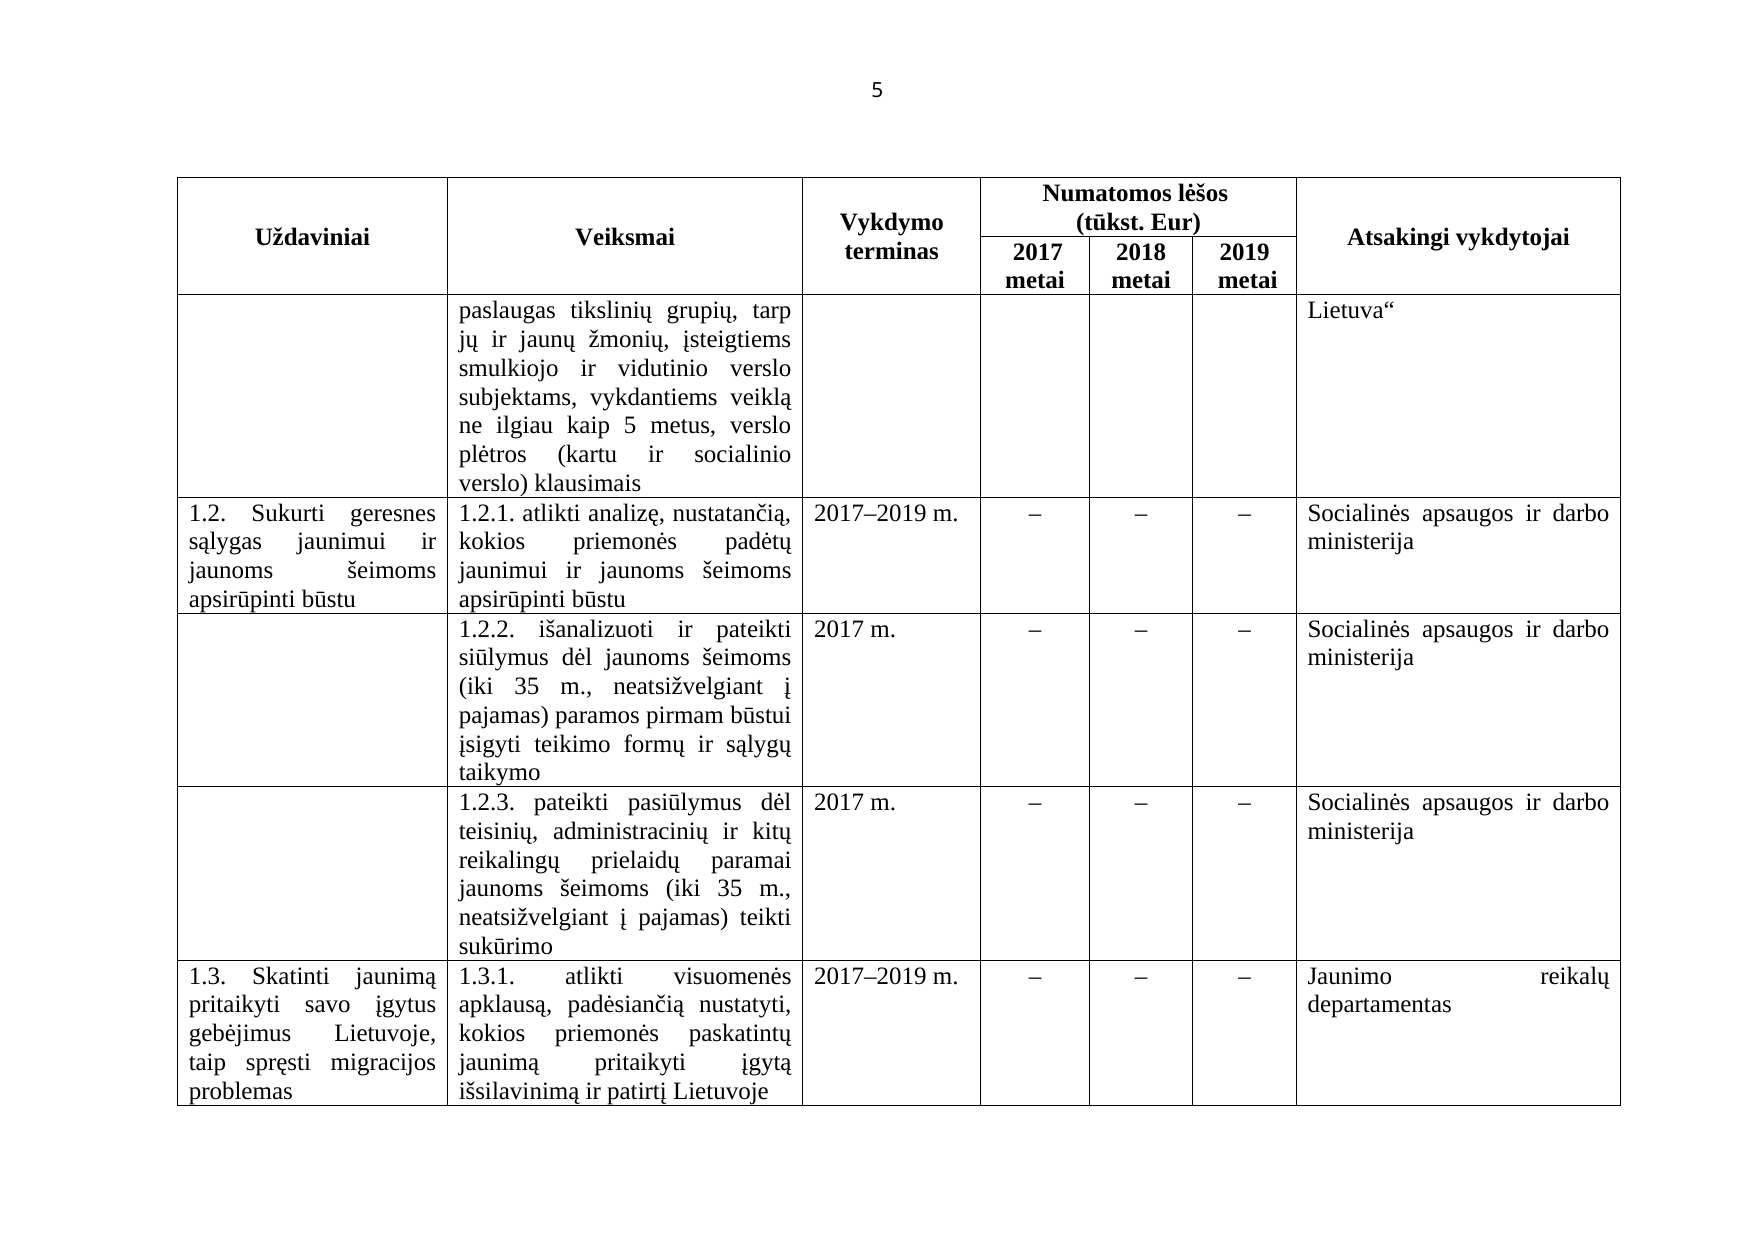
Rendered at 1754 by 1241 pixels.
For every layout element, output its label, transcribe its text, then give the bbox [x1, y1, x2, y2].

table_cell [178, 295, 447, 497]
table_cell Lietuva“ [1297, 295, 1620, 497]
table_cell – [981, 787, 1089, 960]
table_cell [1090, 295, 1192, 497]
table_cell Jaunimo reikalų departamentas [1297, 961, 1620, 1104]
table_cell [981, 295, 1089, 497]
table_cell Socialinės apsaugos ir darbo ministerija [1297, 787, 1620, 960]
table_header Uždaviniai [178, 178, 447, 294]
table_header Atsakingi vykdytojai [1297, 178, 1620, 294]
table_cell Socialinės apsaugos ir darbo ministerija [1297, 614, 1620, 786]
table_cell – [1090, 787, 1192, 960]
table_cell [1193, 295, 1296, 497]
table_cell 1.3. Skatinti jaunimą pritaikyti savo įgytus gebėjimus Lietuvoje, taip spręsti migracijos problemas [178, 961, 447, 1104]
table_cell – [1193, 787, 1296, 960]
table_cell 2017 metai [981, 237, 1089, 294]
table_cell – [1193, 961, 1296, 1104]
table_cell 2019 metai [1193, 237, 1296, 294]
table_cell 1.2.3. pateikti pasiūlymus dėl teisinių, administracinių ir kitų reikalingų prielaidų paramai jaunoms šeimoms (iki 35 m., neatsižvelgiant į pajamas) teikti sukūrimo [448, 787, 802, 960]
table_cell Socialinės apsaugos ir darbo ministerija [1297, 498, 1620, 613]
table_cell – [981, 498, 1089, 613]
table_cell 2017–2019 m. [803, 498, 980, 613]
table_cell 1.2.1. atlikti analizę, nustatančią, kokios priemonės padėtų jaunimui ir jaunoms šeimoms apsirūpinti būstu [448, 498, 802, 613]
table_cell 1.2.2. išanalizuoti ir pateikti siūlymus dėl jaunoms šeimoms (iki 35 m., neatsižvelgiant į pajamas) paramos pirmam būstui įsigyti teikimo formų ir sąlygų taikymo [448, 614, 802, 786]
table_cell 1.2. Sukurti geresnes sąlygas jaunimui ir jaunoms šeimoms apsirūpinti būstu [178, 498, 447, 613]
table_header Veiksmai [448, 178, 802, 294]
table_cell 2017 m. [803, 787, 980, 960]
table_cell – [1090, 961, 1192, 1104]
table_cell – [1193, 614, 1296, 786]
table_cell 2017–2019 m. [803, 961, 980, 1104]
table_cell – [981, 614, 1089, 786]
table_cell 2018 metai [1090, 237, 1192, 294]
table_header Numatomos lėšos (tūkst. Eur) [981, 178, 1296, 236]
table_header Vykdymo terminas [803, 178, 980, 294]
table_cell 1.3.1. atlikti visuomenės apklausą, padėsiančią nustatyti, kokios priemonės paskatintų jaunimą pritaikyti įgytą išsilavinimą ir patirtį Lietuvoje [448, 961, 802, 1104]
table_cell paslaugas tikslinių grupių, tarp jų ir jaunų žmonių, įsteigtiems smulkiojo ir vidutinio verslo subjektams, vykdantiems veiklą ne ilgiau kaip 5 metus, verslo plėtros (kartu ir socialinio verslo) klausimais [448, 295, 802, 497]
table_cell [178, 614, 447, 786]
table_cell – [1090, 498, 1192, 613]
table_cell [803, 295, 980, 497]
table_cell – [1193, 498, 1296, 613]
table_cell [178, 787, 447, 960]
table_cell 2017 m. [803, 614, 980, 786]
table_cell – [1090, 614, 1192, 786]
table_cell – [981, 961, 1089, 1104]
